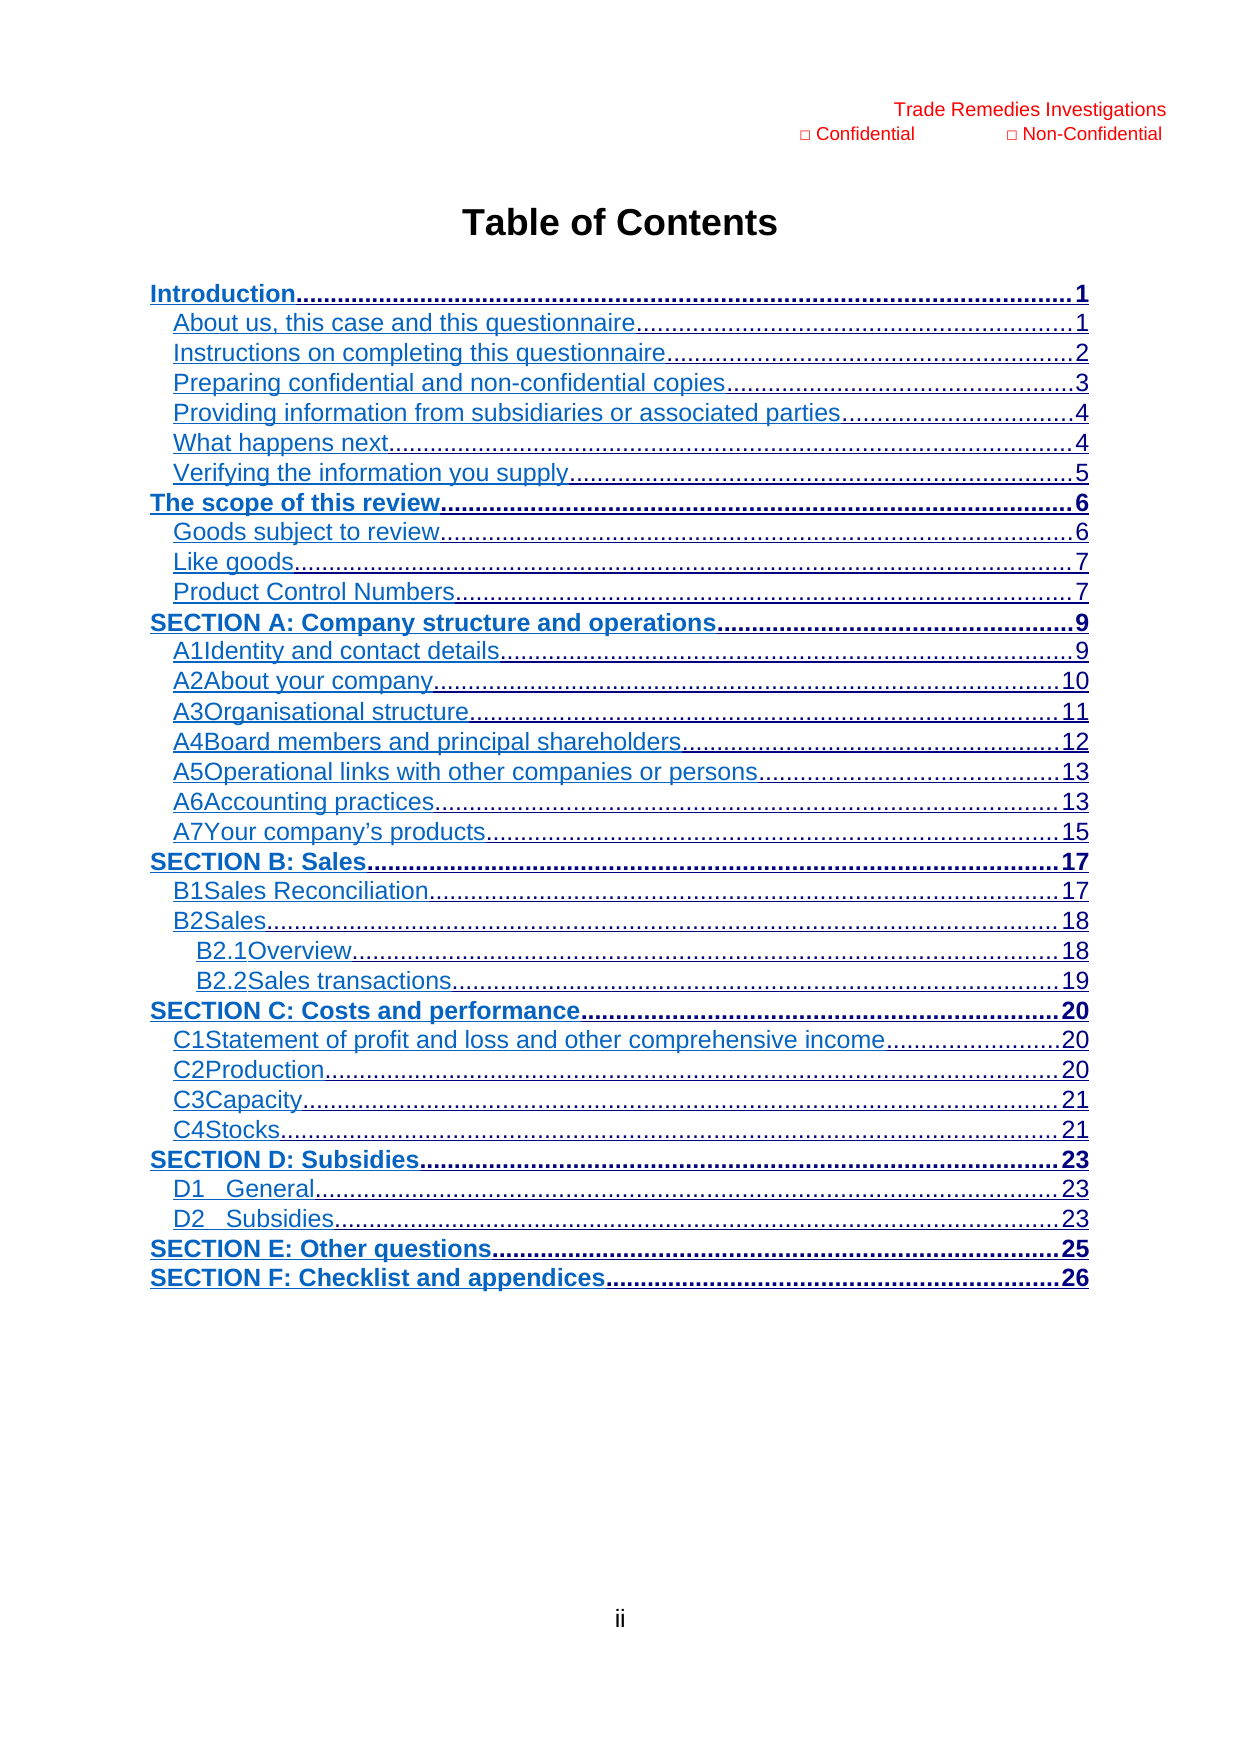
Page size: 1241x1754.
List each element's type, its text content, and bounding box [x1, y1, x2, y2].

text SECTION A: Company structure and operations 9 [150, 607, 1090, 636]
text C3 Capacity 21 [173, 1085, 1090, 1114]
text D1 General 23 [173, 1174, 1090, 1203]
text A5 Operational links with other companies or persons 13 [173, 757, 1090, 785]
text SECTION D: Subsidies 23 [150, 1145, 1090, 1174]
text Introduction 1 [150, 279, 1090, 308]
text B2.1 Overview 18 [196, 936, 1090, 965]
text A4 Board members and principal shareholders 12 [173, 727, 1090, 755]
text The scope of this review 6 [150, 488, 1090, 517]
text A2 About your company 10 [173, 666, 1090, 695]
text Preparing confidential and non-confidential copies 3 [173, 368, 1090, 397]
text Instructions on completing this questionnaire 2 [173, 338, 1090, 367]
text D2 Subsidies 23 [173, 1204, 1090, 1233]
text B2 Sales 18 [173, 906, 1090, 934]
text A6 Accounting practices 13 [173, 787, 1090, 816]
text A3 Organisational structure 11 [173, 696, 1090, 725]
text SECTION B: Sales 17 [150, 847, 1090, 876]
text Like goods 7 [173, 547, 1090, 576]
text Goods subject to review 6 [173, 517, 1090, 546]
text SECTION F: Checklist and appendices 26 [150, 1263, 1090, 1292]
text SECTION E: Other questions 25 [150, 1234, 1090, 1263]
text What happens next 4 [173, 428, 1090, 457]
text B2.2 Sales transactions 19 [196, 966, 1090, 995]
text SECTION C: Costs and performance 20 [150, 996, 1090, 1025]
text Providing information from subsidiaries or associated parties 4 [173, 398, 1090, 427]
text C2 Production 20 [173, 1055, 1090, 1084]
text Product Control Numbers 7 [173, 577, 1090, 606]
text B1 Sales Reconciliation 17 [173, 876, 1090, 904]
text Verifying the information you supply 5 [173, 458, 1090, 487]
text C4 Stocks 21 [173, 1115, 1090, 1144]
text About us, this case and this questionnaire 1 [173, 308, 1090, 337]
text A7 Your company’s products 15 [173, 817, 1090, 846]
subtitle Table of Contents [150, 200, 1090, 243]
text C1 Statement of profit and loss and other comprehensive income 20 [173, 1025, 1090, 1054]
text A1 Identity and contact details 9 [173, 636, 1090, 665]
